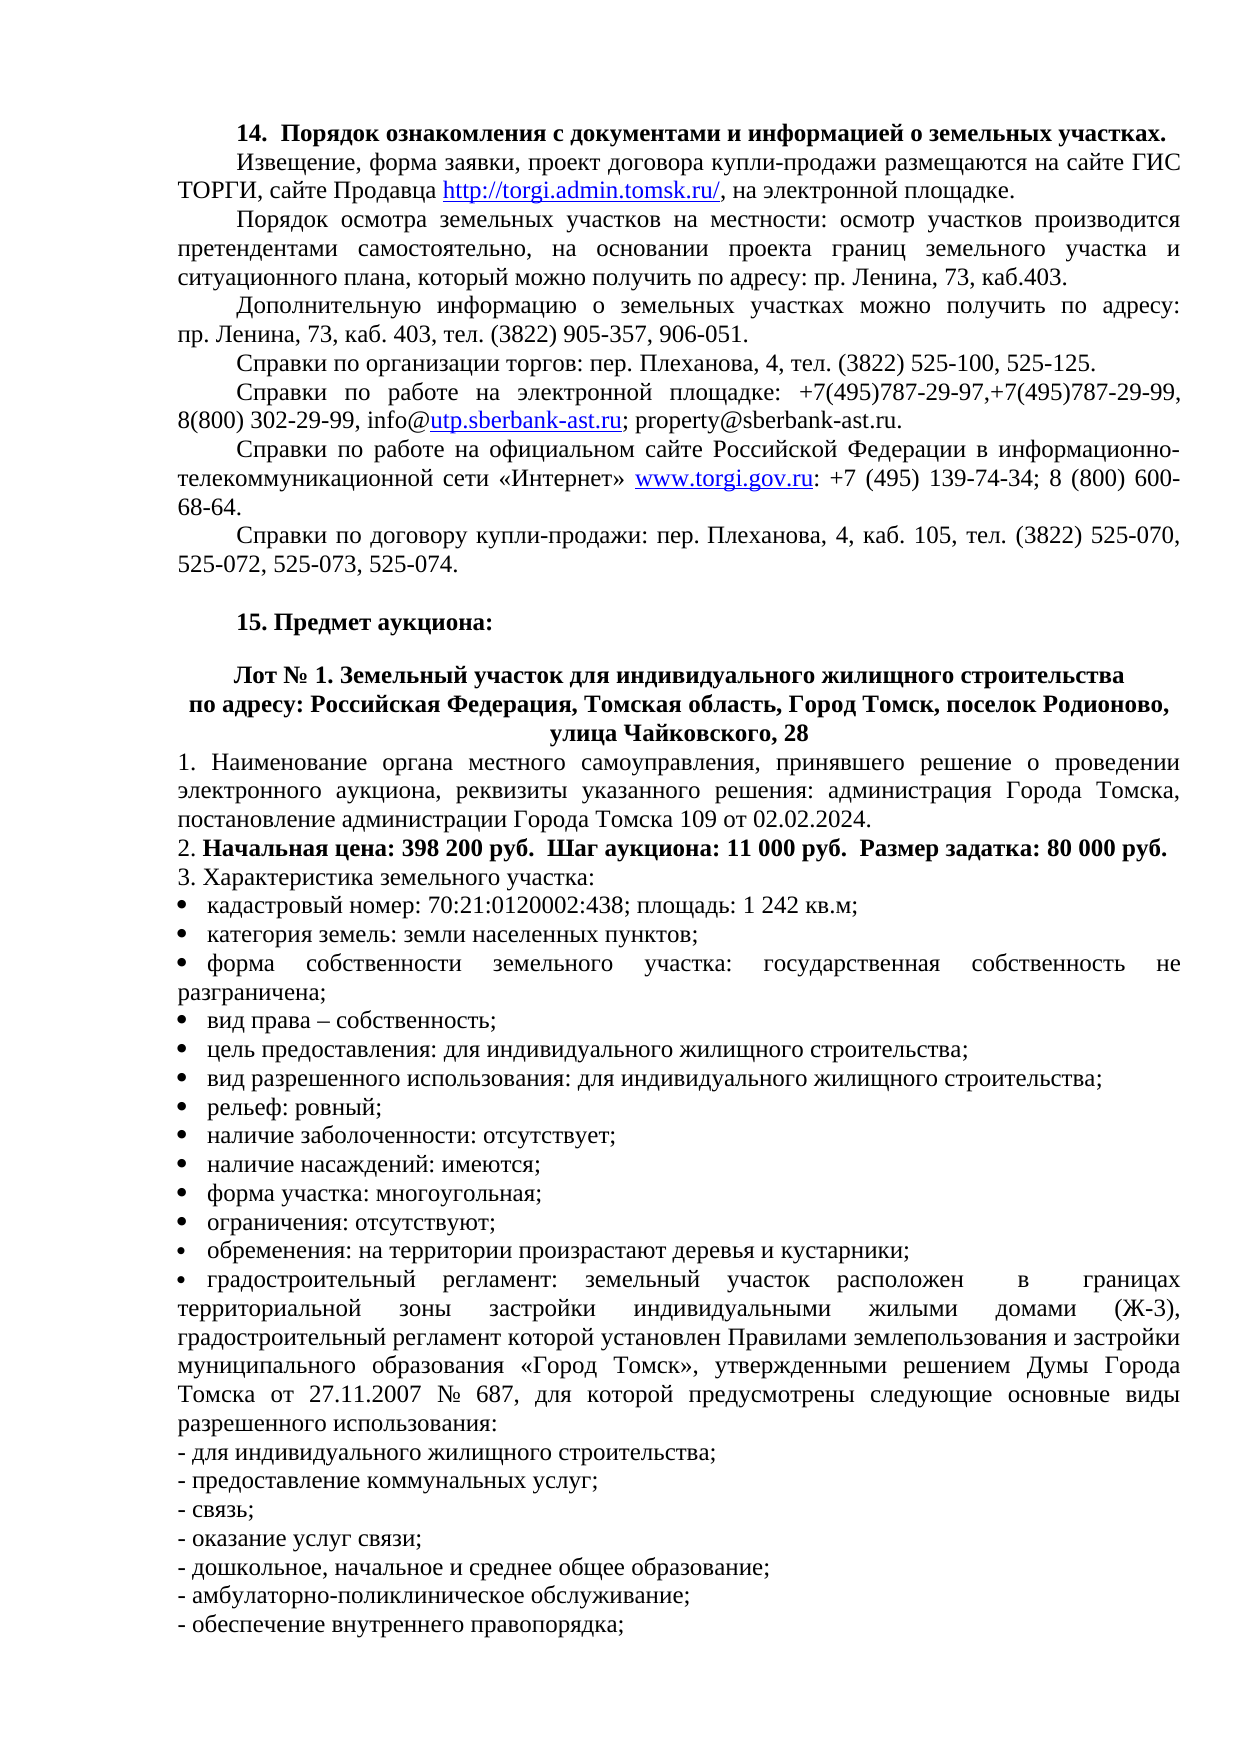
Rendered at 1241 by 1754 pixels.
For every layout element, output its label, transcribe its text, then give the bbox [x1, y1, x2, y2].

list форма участка: многоугольная; [177, 1178, 1181, 1207]
text 1. Наименование органа местного самоуправления, принявшего решение о проведении электронного аукциона, реквизиты указанного решения: администрация Города Томска, постановление администрации Города Томска 109 от 02.02.2024. [177, 747, 1181, 833]
text Справки по договору купли-продажи: пер. Плеханова, 4, каб. 105, тел. (3822) 525-070, 525-072, 525-073, 525-074. [177, 521, 1181, 578]
list рельеф: ровный; [177, 1092, 1181, 1121]
text Справки по работе на официальном сайте Российской Федерации в информационно-телекоммуникационной сети «Интернет» www.torgi.gov.ru: +7 (495) 139-74-34; 8 (800) 600-68-64. [177, 434, 1181, 521]
list вид права – собственность; [177, 1006, 1181, 1034]
list категория земель: земли населенных пунктов; [177, 919, 1181, 948]
list форма собственности земельного участка: государственная собственность не разграничена; [177, 948, 1181, 1006]
text - предоставление коммунальных услуг; [177, 1466, 1181, 1494]
text 2. Начальная цена: 398 200 руб. Шаг аукциона: 11 000 руб. Размер задатка: 80 000 руб. [177, 833, 1181, 862]
list наличие насаждений: имеются; [177, 1149, 1181, 1178]
list ограничения: отсутствуют; [177, 1207, 1181, 1236]
text Справки по организации торгов: пер. Плеханова, 4, тел. (3822) 525-100, 525-125. [177, 348, 1181, 377]
list градостроительный регламент: земельный участок расположен в границах территориальной зоны застройки индивидуальными жилыми домами (Ж-3), градостроительный регламент которой установлен Правилами землепользования и застройки муниципального образования «Город Томск», утвержденными решением Думы Города Томска от 27.11.2007 № 687, для которой предусмотрены следующие основные виды разрешенного использования: [177, 1264, 1181, 1437]
text - обеспечение внутреннего правопорядка; [177, 1609, 1181, 1638]
text 3. Характеристика земельного участка: [177, 862, 1181, 891]
text - дошкольное, начальное и среднее общее образование; [177, 1552, 1181, 1581]
text Справки по работе на электронной площадке: +7(495)787-29-97,+7(495)787-29-99, 8(800) 302-29-99, info@utp.sberbank-ast.ru; property@sberbank-ast.ru. [177, 377, 1181, 434]
text 14. Порядок ознакомления с документами и информацией о земельных участках. [177, 118, 1181, 147]
list цель предоставления: для индивидуального жилищного строительства; [177, 1034, 1181, 1063]
list наличие заболоченности: отсутствует; [177, 1121, 1181, 1149]
text - оказание услуг связи; [177, 1523, 1181, 1552]
list кадастровый номер: 70:21:0120002:438; площадь: 1 242 кв.м; [177, 891, 1181, 919]
text - амбулаторно-поликлиническое обслуживание; [177, 1581, 1181, 1609]
list обременения: на территории произрастают деревья и кустарники; [177, 1236, 1181, 1264]
text Извещение, форма заявки, проект договора купли-продажи размещаются на сайте ГИС ТОРГИ, сайте Продавца http://torgi.admin.tomsk.ru/, на электронной площадке. [177, 147, 1181, 204]
text Порядок осмотра земельных участков на местности: осмотр участков производится претендентами самостоятельно, на основании проекта границ земельного участка и ситуационного плана, который можно получить по адресу: пр. Ленина, 73, каб.403. [177, 204, 1181, 291]
text - для индивидуального жилищного строительства; [177, 1437, 1181, 1466]
list вид разрешенного использования: для индивидуального жилищного строительства; [177, 1063, 1181, 1092]
text - связь; [177, 1494, 1181, 1523]
text 15. Предмет аукциона: [177, 607, 1181, 636]
text Дополнительную информацию о земельных участках можно получить по адресу: пр. Ленина, 73, каб. 403, тел. (3822) 905-357, 906-051. [177, 291, 1181, 348]
text Лот № 1. Земельный участок для индивидуального жилищного строительства по адресу: Российская Федерация, Томская область, Город Томск, поселок Родионово, улица Чайковского, 28 [177, 661, 1181, 747]
